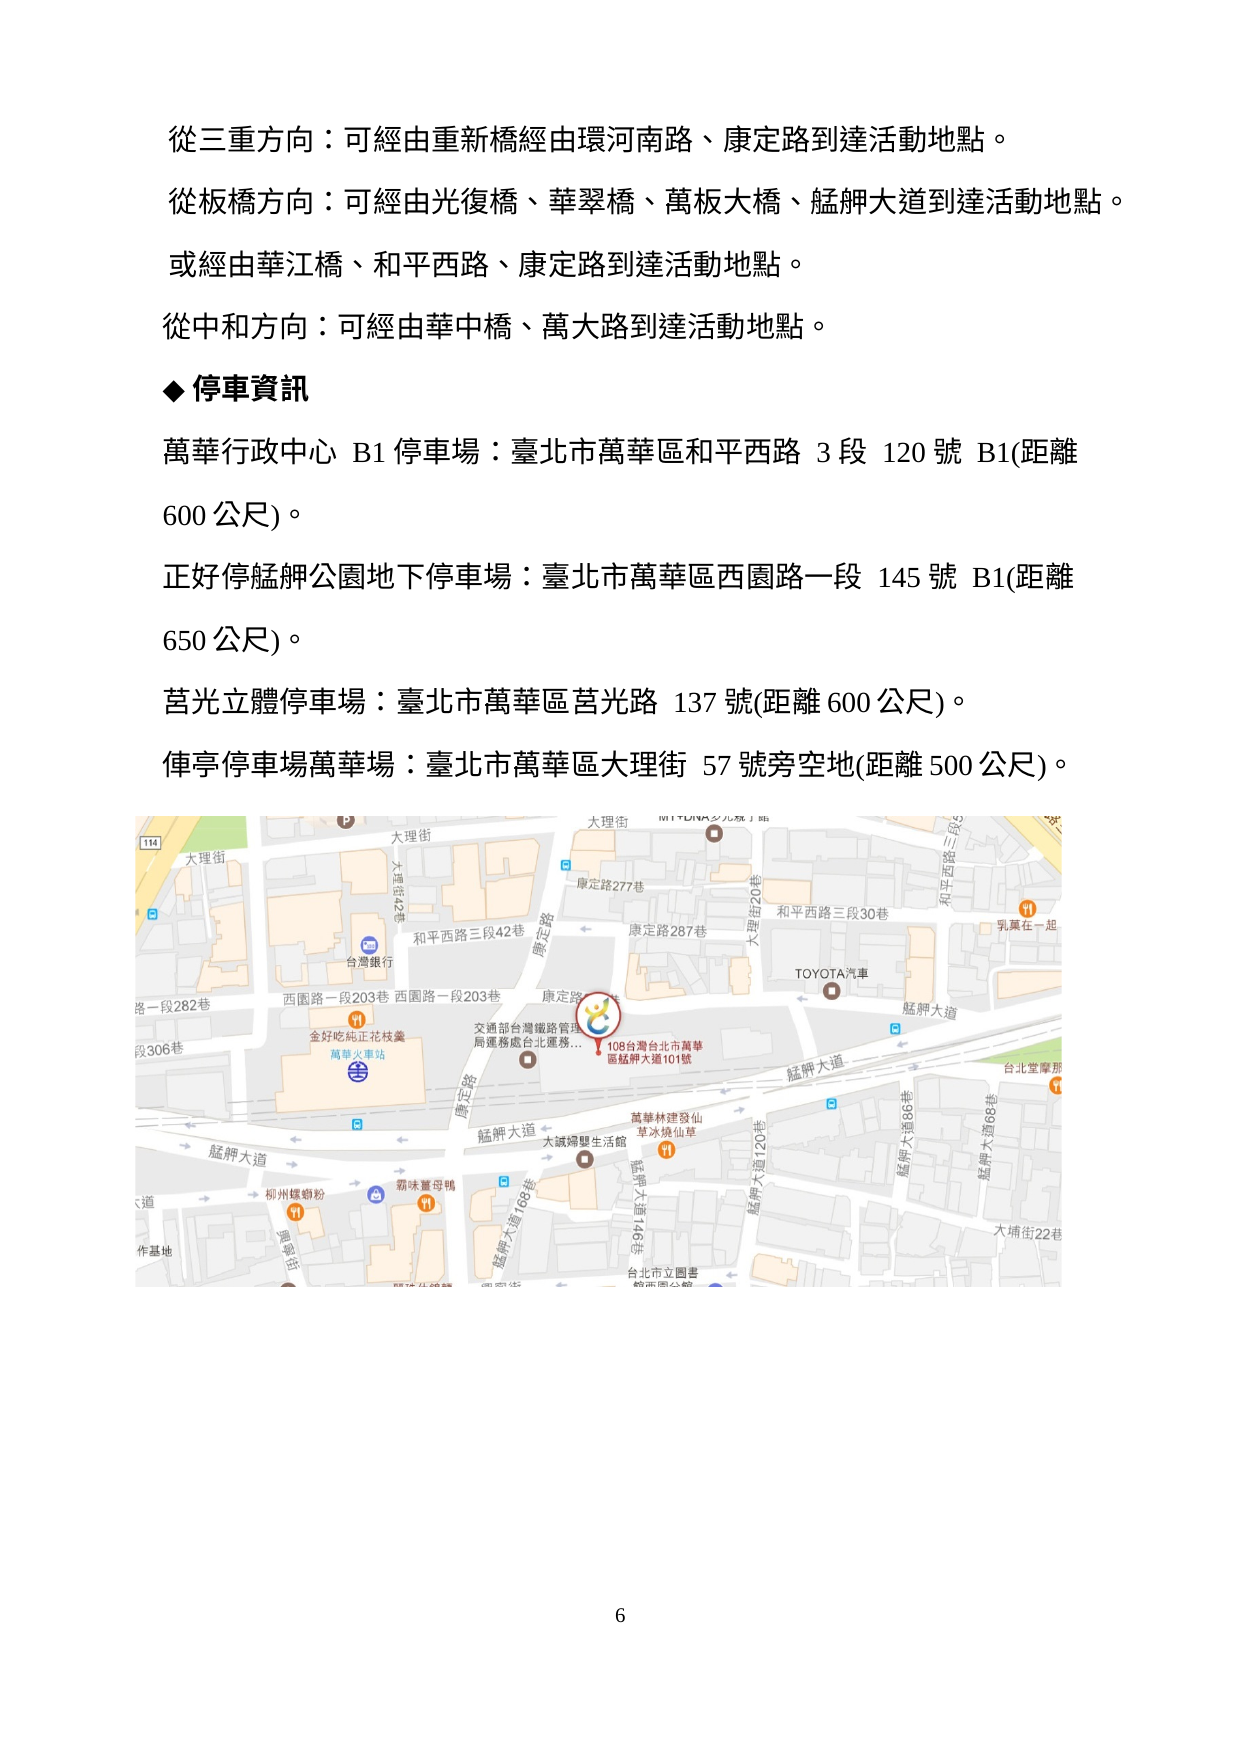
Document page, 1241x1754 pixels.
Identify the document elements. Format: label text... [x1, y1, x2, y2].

text 從三重方向：可經由重新橋經由環河南路、康定路到達活動地點。 [169, 96, 1122, 158]
text 從板橋方向：可經由光復橋、華翠橋、萬板大橋、艋舺大道到達活動地點。 [169, 158, 1122, 221]
text 莒光立體停車場：臺北市萬華區莒光路 137 號(距離600公尺)。 [162, 658, 1122, 721]
text 正好停艋舺公園地下停車場：臺北市萬華區西園路一段 145 號 B1(距離650公尺)。 [162, 533, 1122, 658]
text 或經由華江橋、和平西路、康定路到達活動地點。 [169, 221, 1122, 283]
text 萬華行政中心 B1 停車場：臺北市萬華區和平西路 3 段 120 號 B1(距離600公尺)。 [162, 408, 1122, 533]
text 從中和方向：可經由華中橋、萬大路到達活動地點。 [118, 283, 1122, 346]
text ◆ 停車資訊 [118, 346, 1122, 408]
text 俥亭停車場萬華場：臺北市萬華區大理街 57 號旁空地(距離500公尺)。 [162, 721, 1122, 783]
